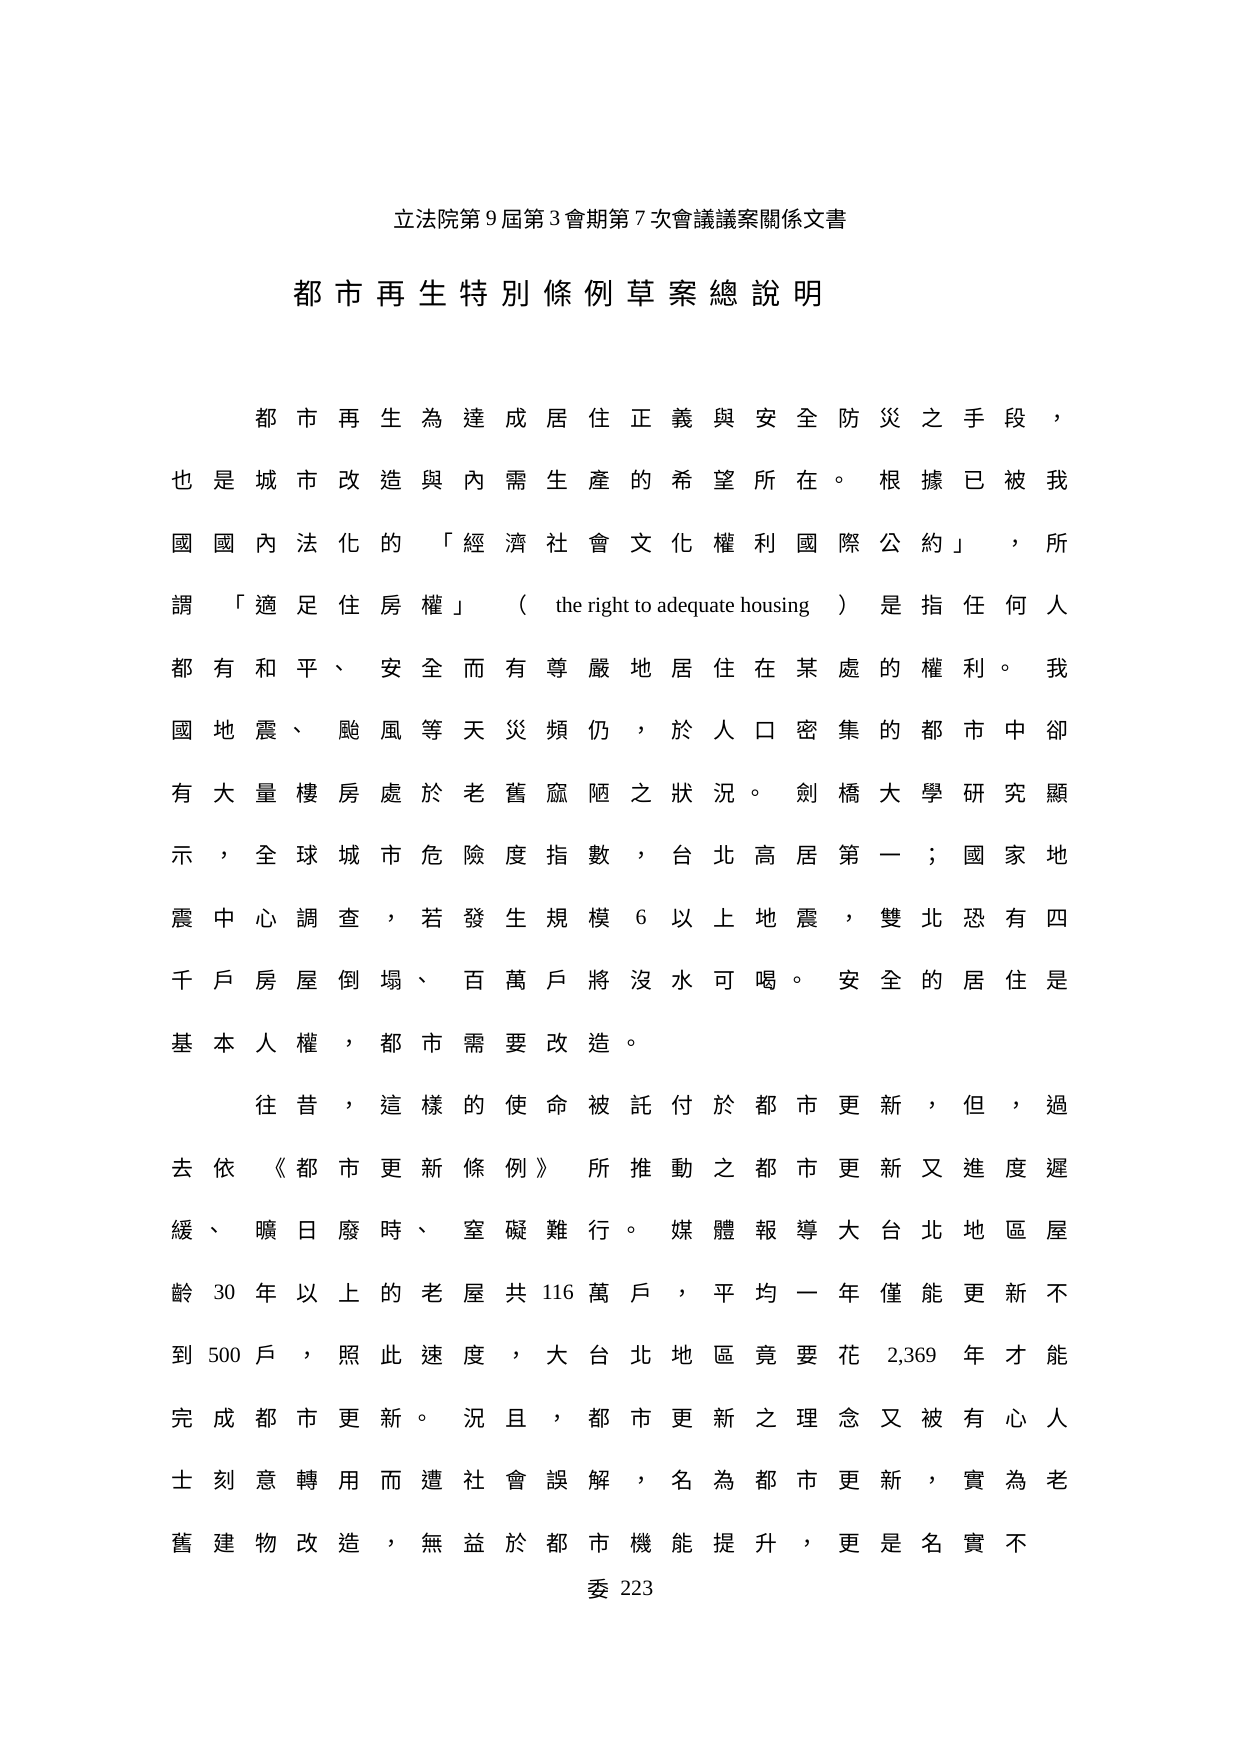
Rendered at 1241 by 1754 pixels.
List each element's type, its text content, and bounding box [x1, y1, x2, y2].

text 都市再生特別條例草案總說明 [272, 250, 1078, 313]
text 往昔，這樣的使命被託付於都市更新，但，過去依《都市更新條例》所推動之都市更新又進度遲緩、曠日廢時、窒礙難行。媒體報導大台北地區屋齡30年以上的老屋共116萬戶，平均一年僅能更新不到500戶，照此速度，大台北地區竟要花2,369年才能完成都市更新。況且，都市更新之理念又被有心人士刻意轉用而遭社會誤解，名為都市更新，實為老舊建物改造，無益於都市機能提升，更是名實不 [162, 1063, 1078, 1563]
text 都市再生為達成居住正義與安全防災之手段，也是城市改造與內需生產的希望所在。根據已被我國國內法化的「經濟社會文化權利國際公約」，所謂「適足住房權」（the right to adequate housing）是指任何人都有和平、安全而有尊嚴地居住在某處的權利。我國地震、颱風等天災頻仍，於人口密集的都市中卻有大量樓房處於老舊窳陋之狀況。劍橋大學研究顯示，全球城市危險度指數，台北高居第一；國家地震中心調查，若發生規模6以上地震，雙北恐有四千戶房屋倒塌、百萬戶將沒水可喝。安全的居住是基本人權，都市需要改造。 [162, 375, 1078, 1063]
